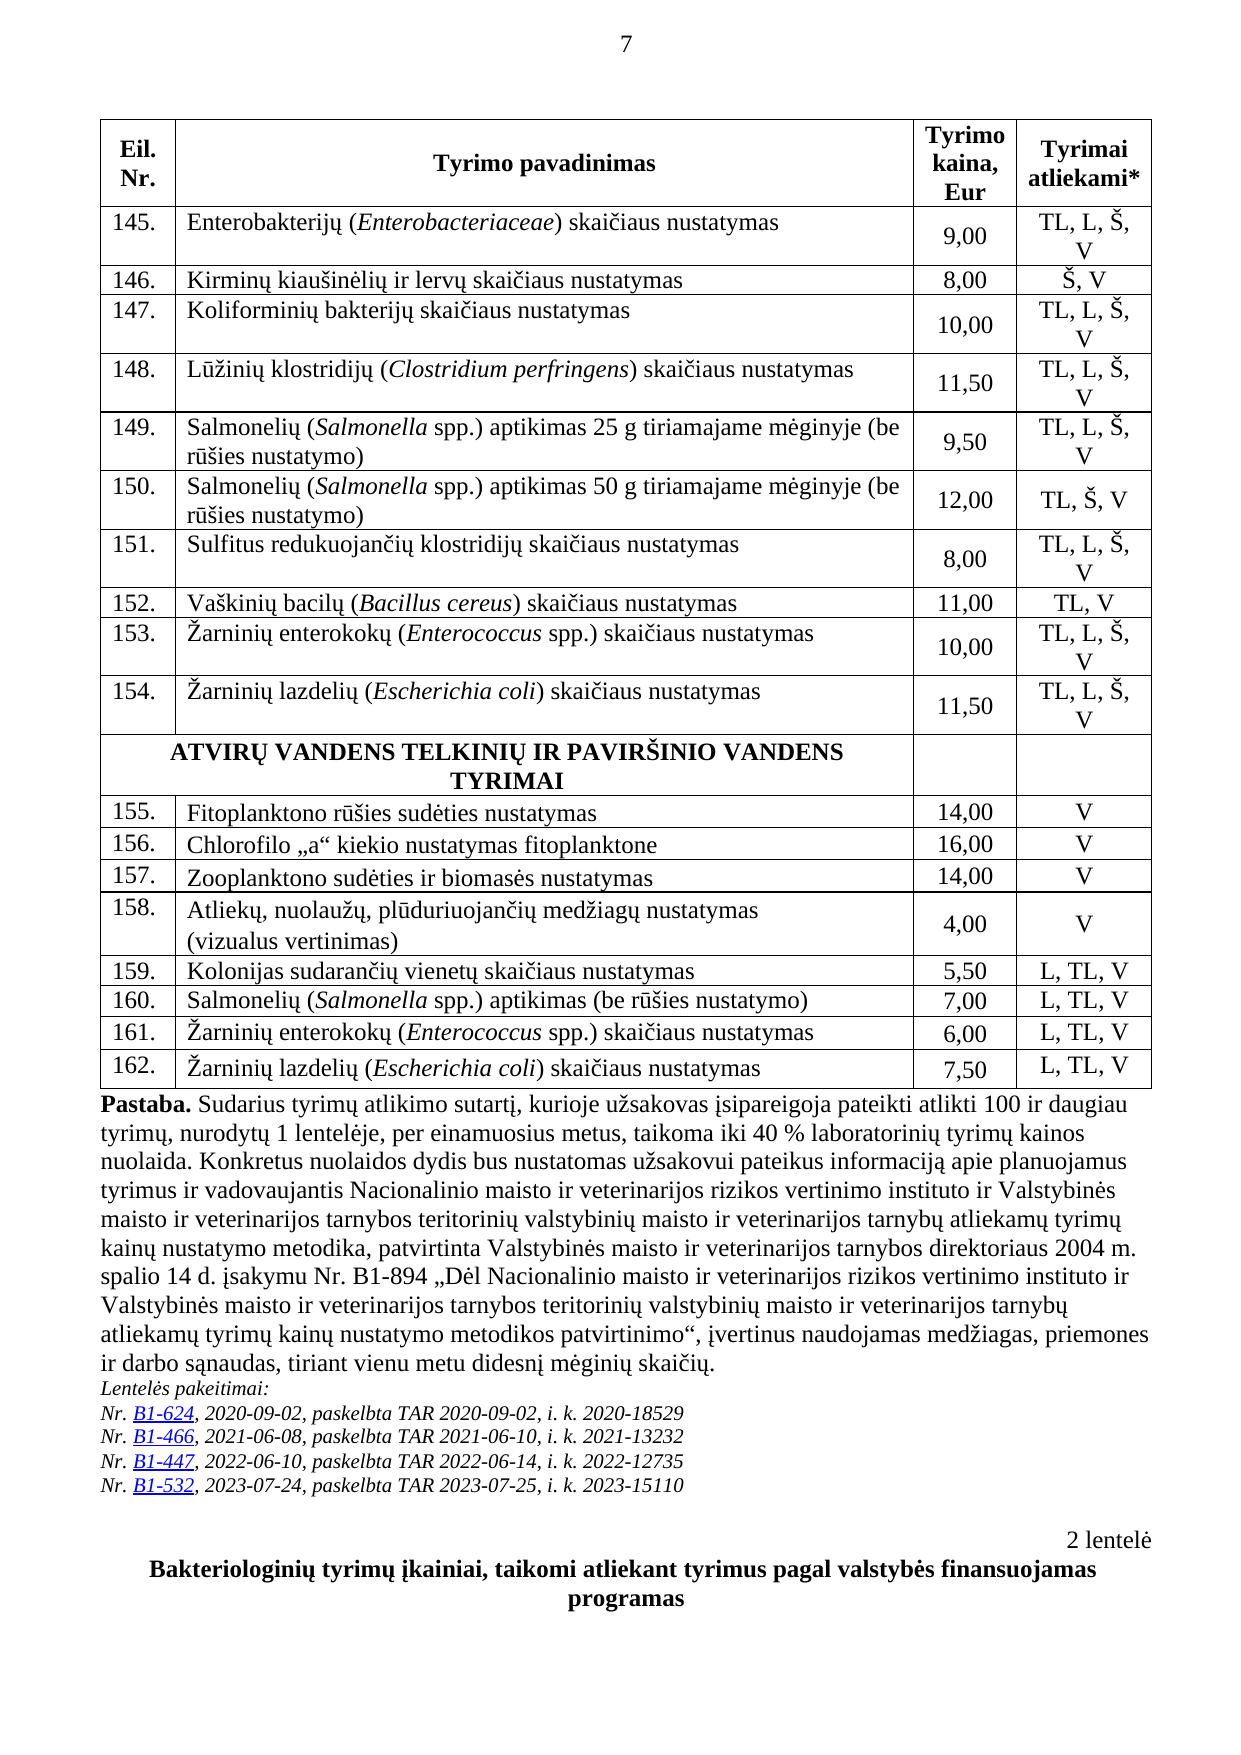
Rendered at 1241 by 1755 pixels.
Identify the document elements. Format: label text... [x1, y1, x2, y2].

text Bakteriologinių tyrimų įkainiai, taikomi atliekant tyrimus pagal valstybės finansuojamas [100, 1554, 1152, 1583]
table_cell TL, L, Š, V [1017, 618, 1151, 675]
table_cell [1017, 735, 1151, 795]
text Nr. B1-532, 2023-07-24, paskelbta TAR 2023-07-25, i. k. 2023-15110 [100, 1473, 1152, 1497]
table_cell 11,50 [914, 354, 1016, 411]
table_cell 9,00 [914, 207, 1016, 264]
table_cell 148. [101, 354, 175, 411]
table_cell TL, L, Š, V [1017, 354, 1151, 411]
text Nr. B1-447, 2022-06-10, paskelbta TAR 2022-06-14, i. k. 2022-12735 [100, 1448, 1152, 1473]
table_cell TL, L, Š, V [1017, 413, 1151, 470]
table_cell Š, V [1017, 266, 1151, 294]
table_cell Kolonijas sudarančių vienetų skaičiaus nustatymas [176, 956, 913, 984]
table_cell 11,00 [914, 588, 1016, 617]
table_cell V [1017, 796, 1151, 827]
table_cell 149. [101, 413, 175, 470]
table_cell 11,50 [914, 676, 1016, 734]
table_cell V [1017, 860, 1151, 891]
table_cell TL, L, Š, V [1017, 530, 1151, 587]
text Lentelės pakeitimai: [100, 1376, 1152, 1400]
table_cell Salmonelių (Salmonella spp.) aptikimas (be rūšies nustatymo) [176, 986, 913, 1016]
table_cell 155. [101, 796, 175, 827]
table_cell 161. [101, 1017, 175, 1049]
table_cell 151. [101, 530, 175, 587]
table_cell Koliforminių bakterijų skaičiaus nustatymas [176, 295, 913, 353]
table_cell L, TL, V [1017, 986, 1151, 1016]
text Nr. B1-466, 2021-06-08, paskelbta TAR 2021-06-10, i. k. 2021-13232 [100, 1424, 1152, 1448]
table_cell Kirminų kiaušinėlių ir lervų skaičiaus nustatymas [176, 266, 913, 294]
table_cell 150. [101, 471, 175, 528]
table_cell 10,00 [914, 618, 1016, 675]
table_cell 4,00 [914, 893, 1016, 955]
table_cell Žarninių enterokokų (Enterococcus spp.) skaičiaus nustatymas [176, 1017, 913, 1049]
table_cell V [1017, 893, 1151, 955]
table_cell 160. [101, 986, 175, 1016]
table_cell 162. [101, 1050, 175, 1088]
table_cell L, TL, V [1017, 1017, 1151, 1049]
table_cell Salmonelių (Salmonella spp.) aptikimas 25 g tiriamajame mėginyje (be rūšies nustatymo) [176, 413, 913, 470]
table_cell 8,00 [914, 530, 1016, 587]
table_cell Zooplanktono sudėties ir biomasės nustatymas [176, 860, 913, 891]
table_cell 12,00 [914, 471, 1016, 528]
text Nr. B1-624, 2020-09-02, paskelbta TAR 2020-09-02, i. k. 2020-18529 [100, 1400, 1152, 1424]
table_cell Sulfitus redukuojančių klostridijų skaičiaus nustatymas [176, 530, 913, 587]
table_cell 158. [101, 893, 175, 955]
table_cell L, TL, V [1017, 1050, 1151, 1088]
table_cell Enterobakterijų (Enterobacteriaceae) skaičiaus nustatymas [176, 207, 913, 264]
table_cell TL, L, Š, V [1017, 295, 1151, 353]
table_cell L, TL, V [1017, 956, 1151, 984]
table_cell Žarninių enterokokų (Enterococcus spp.) skaičiaus nustatymas [176, 618, 913, 675]
table_cell 147. [101, 295, 175, 353]
table_header Tyrimo pavadinimas [176, 120, 913, 206]
table_header Tyrimo kaina, Eur [914, 120, 1016, 206]
table_cell 14,00 [914, 796, 1016, 827]
table_cell TL, L, Š, V [1017, 676, 1151, 734]
table_cell 8,00 [914, 266, 1016, 294]
table_cell 5,50 [914, 956, 1016, 984]
table_cell 146. [101, 266, 175, 294]
table_cell Lūžinių klostridijų (Clostridium perfringens) skaičiaus nustatymas [176, 354, 913, 411]
table_cell 153. [101, 618, 175, 675]
text Pastaba. Sudarius tyrimų atlikimo sutartį, kurioje užsakovas įsipareigoja pateikti atlikti 100 ir daugiau tyrimų, nurodytų 1 lentelėje, per einamuosius metus, taikoma iki 40 % laboratorinių tyrimų kainos nuolaida. Konkretus nuolaidos dydis bus nustatomas užsakovui pateikus informaciją apie planuojamus tyrimus ir vadovaujantis Nacionalinio maisto ir veterinarijos rizikos vertinimo instituto ir Valstybinės maisto ir veterinarijos tarnybos teritorinių valstybinių maisto ir veterinarijos tarnybų atliekamų tyrimų kainų nustatymo metodika, patvirtinta Valstybinės maisto ir veterinarijos tarnybos direktoriaus 2004 m. spalio 14 d. įsakymu Nr. B1-894 „Dėl Nacionalinio maisto ir veterinarijos rizikos vertinimo instituto ir Valstybinės maisto ir veterinarijos tarnybos teritorinių valstybinių maisto ir veterinarijos tarnybų atliekamų tyrimų kainų nustatymo metodikos patvirtinimo“, įvertinus naudojamas medžiagas, priemones ir darbo sąnaudas, tiriant vienu metu didesnį mėginių skaičių. [100, 1089, 1152, 1376]
table_cell TL, V [1017, 588, 1151, 617]
table_cell 145. [101, 207, 175, 264]
table_cell 10,00 [914, 295, 1016, 353]
table_cell 16,00 [914, 828, 1016, 859]
table_cell Žarninių lazdelių (Escherichia coli) skaičiaus nustatymas [176, 676, 913, 734]
table_cell 7,00 [914, 986, 1016, 1016]
table_cell Chlorofilo „a“ kiekio nustatymas fitoplanktone [176, 828, 913, 859]
table_cell 152. [101, 588, 175, 617]
table_cell 156. [101, 828, 175, 859]
table_cell TL, L, Š, V [1017, 207, 1151, 264]
table_cell 157. [101, 860, 175, 891]
table_cell 9,50 [914, 413, 1016, 470]
table_cell Salmonelių (Salmonella spp.) aptikimas 50 g tiriamajame mėginyje (be rūšies nustatymo) [176, 471, 913, 528]
table_cell Vaškinių bacilų (Bacillus cereus) skaičiaus nustatymas [176, 588, 913, 617]
text programas [100, 1583, 1152, 1612]
table_cell V [1017, 828, 1151, 859]
text 2 lentelė [100, 1525, 1152, 1554]
table_cell Fitoplanktono rūšies sudėties nustatymas [176, 796, 913, 827]
table_cell 159. [101, 956, 175, 984]
table_cell 154. [101, 676, 175, 734]
table_cell 6,00 [914, 1017, 1016, 1049]
table_cell 7,50 [914, 1050, 1016, 1088]
table_cell 14,00 [914, 860, 1016, 891]
table_cell [914, 735, 1016, 795]
table_header Tyrimai atliekami* [1017, 120, 1151, 206]
table_header Eil. Nr. [101, 120, 175, 206]
table_cell Atliekų, nuolaužų, plūduriuojančių medžiagų nustatymas (vizualus vertinimas) [176, 893, 913, 955]
table_cell TL, Š, V [1017, 471, 1151, 528]
table_cell Žarninių lazdelių (Escherichia coli) skaičiaus nustatymas [176, 1050, 913, 1088]
table_cell ATVIRŲ VANDENS TELKINIŲ IR PAVIRŠINIO VANDENS TYRIMAI [101, 735, 913, 795]
